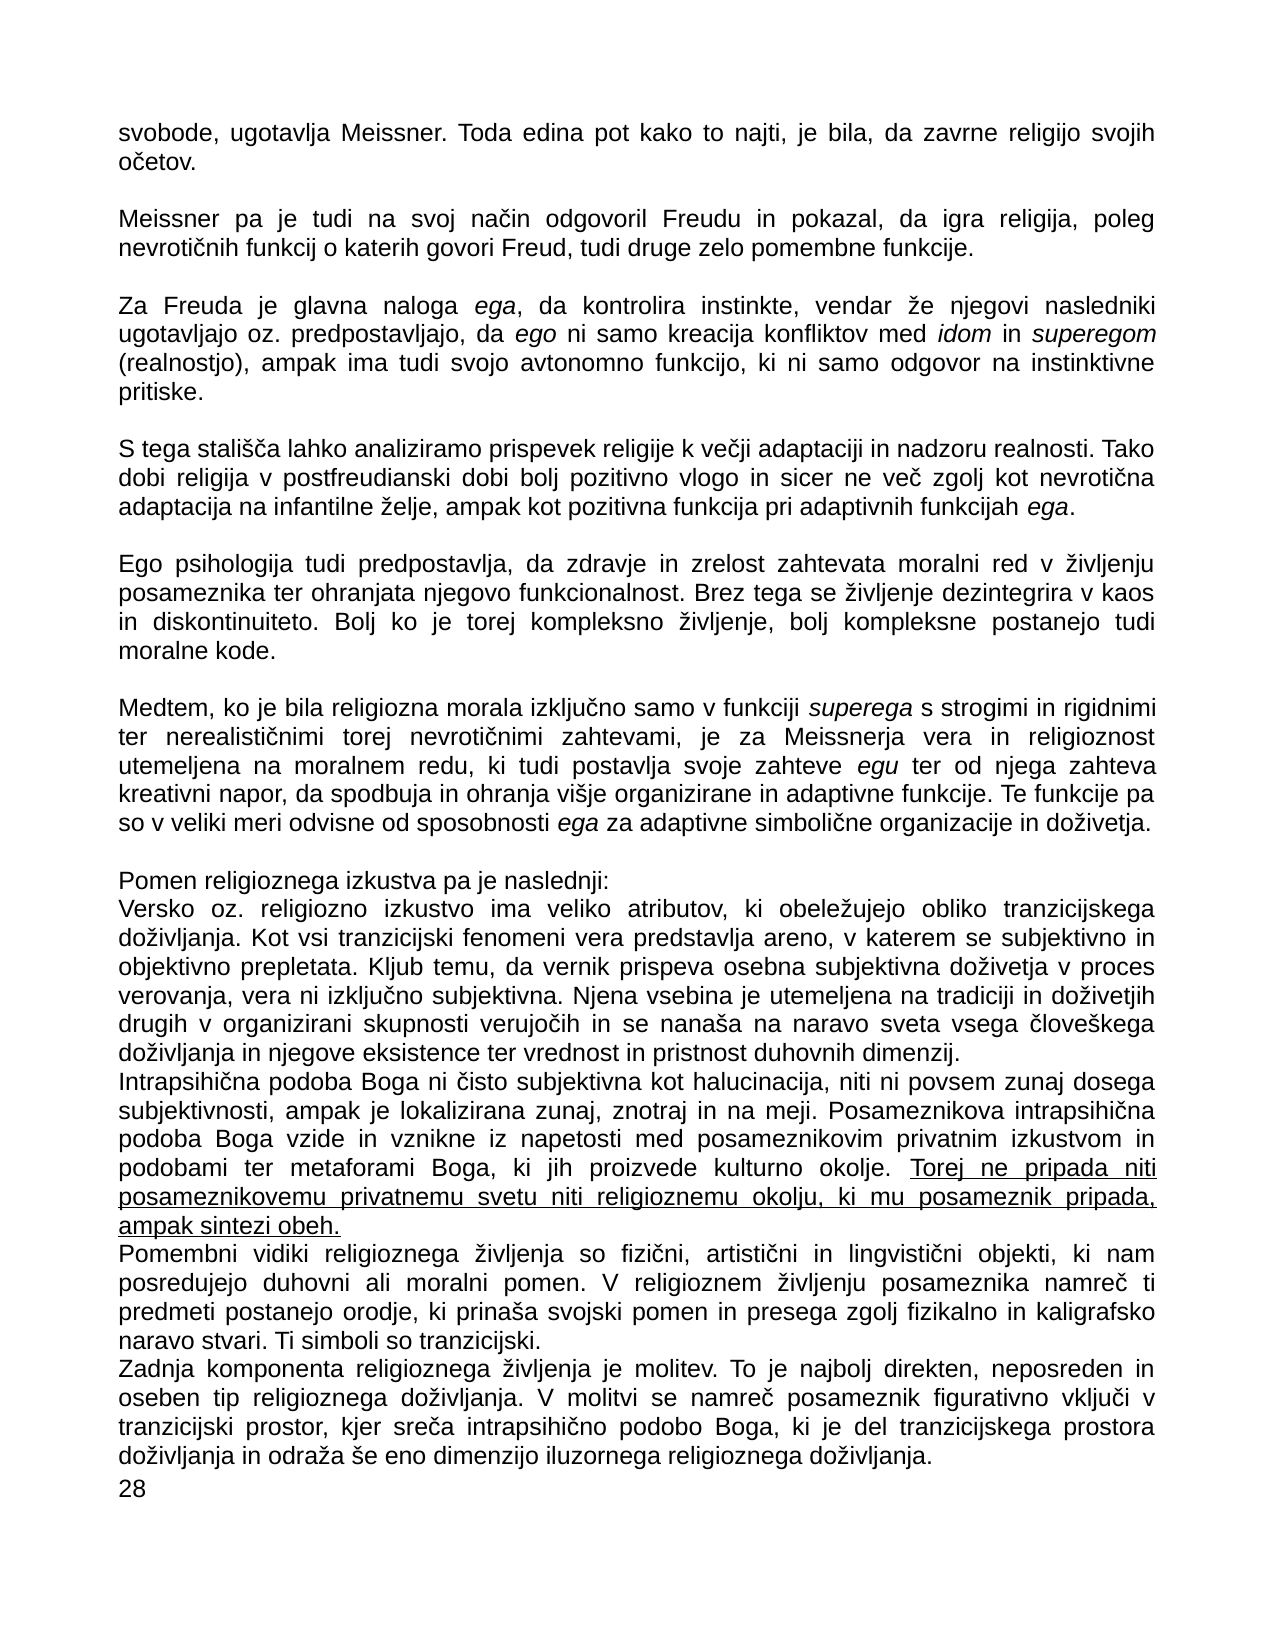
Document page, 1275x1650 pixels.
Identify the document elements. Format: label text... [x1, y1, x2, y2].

text Zadnja komponenta religioznega življenja je molitev. To je najbolj direkten, neposreden in oseben tip religioznega doživljanja. V molitvi se namreč posameznik figurativno vključi v tranzicijski prostor, kjer sreča intrapsihično podobo Boga, ki je del tranzicijskega prostora doživljanja in odraža še eno dimenzijo iluzornega religioznega doživljanja. [118, 1354, 1157, 1469]
text Za Freuda je glavna naloga ega, da kontrolira instinkte, vendar že njegovi nasledniki ugotavljajo oz. predpostavljajo, da ego ni samo kreacija konfliktov med idom in superegom (realnostjo), ampak ima tudi svojo avtonomno funkcijo, ki ni samo odgovor na instinktivne pritiske. [118, 291, 1157, 406]
text S tega stališča lahko analiziramo prispevek religije k večji adaptaciji in nadzoru realnosti. Tako dobi religija v postfreudianski dobi bolj pozitivno vlogo in sicer ne več zgolj kot nevrotična adaptacija na infantilne želje, ampak kot pozitivna funkcija pri adaptivnih funkcijah ega. [118, 434, 1157, 521]
text Pomembni vidiki religioznega življenja so fizični, artistični in lingvistični objekti, ki nam posredujejo duhovni ali moralni pomen. V religioznem življenju posameznika namreč ti predmeti postanejo orodje, ki prinaša svojski pomen in presega zgolj fizikalno in kaligrafsko naravo stvari. Ti simboli so tranzicijski. [118, 1239, 1157, 1354]
text ampak sintezi obeh. [118, 1208, 1157, 1239]
text Pomen religioznega izkustva pa je naslednji: [118, 866, 1157, 894]
text Medtem, ko je bila religiozna morala izključno samo v funkciji superega s strogimi in rigidnimi ter nerealističnimi torej nevrotičnimi zahtevami, je za Meissnerja vera in religioznost utemeljena na moralnem redu, ki tudi postavlja svoje zahteve egu ter od njega zahteva kreativni napor, da spodbuja in ohranja višje organizirane in adaptivne funkcije. Te funkcije pa so v veliki meri odvisne od sposobnosti ega za adaptivne simbolične organizacije in doživetja. [118, 693, 1157, 837]
text svobode, ugotavlja Meissner. Toda edina pot kako to najti, je bila, da zavrne religijo svojih očetov. [118, 118, 1157, 176]
text Versko oz. religiozno izkustvo ima veliko atributov, ki obeležujejo obliko tranzicijskega doživljanja. Kot vsi tranzicijski fenomeni vera predstavlja areno, v katerem se subjektivno in objektivno prepletata. Kljub temu, da vernik prispeva osebna subjektivna doživetja v proces verovanja, vera ni izključno subjektivna. Njena vsebina je utemeljena na tradiciji in doživetjih drugih v organizirani skupnosti verujočih in se nanaša na naravo sveta vsega človeškega doživljanja in njegove eksistence ter vrednost in pristnost duhovnih dimenzij. [118, 894, 1157, 1067]
text Meissner pa je tudi na svoj način odgovoril Freudu in pokazal, da igra religija, poleg nevrotičnih funkcij o katerih govori Freud, tudi druge zelo pomembne funkcije. [118, 204, 1157, 262]
text Intrapsihična podoba Boga ni čisto subjektivna kot halucinacija, niti ni povsem zunaj dosega subjektivnosti, ampak je lokalizirana zunaj, znotraj in na meji. Posameznikova intrapsihična podoba Boga vzide in vznikne iz napetosti med posameznikovim privatnim izkustvom in podobami ter metaforami Boga, ki jih proizvede kulturno okolje. Torej ne pripada niti posameznikovemu privatnemu svetu niti religioznemu okolju, ki mu posameznik pripada, [118, 1067, 1157, 1207]
text Ego psihologija tudi predpostavlja, da zdravje in zrelost zahtevata moralni red v življenju posameznika ter ohranjata njegovo funkcionalnost. Brez tega se življenje dezintegrira v kaos in diskontinuiteto. Bolj ko je torej kompleksno življenje, bolj kompleksne postanejo tudi moralne kode. [118, 549, 1157, 664]
